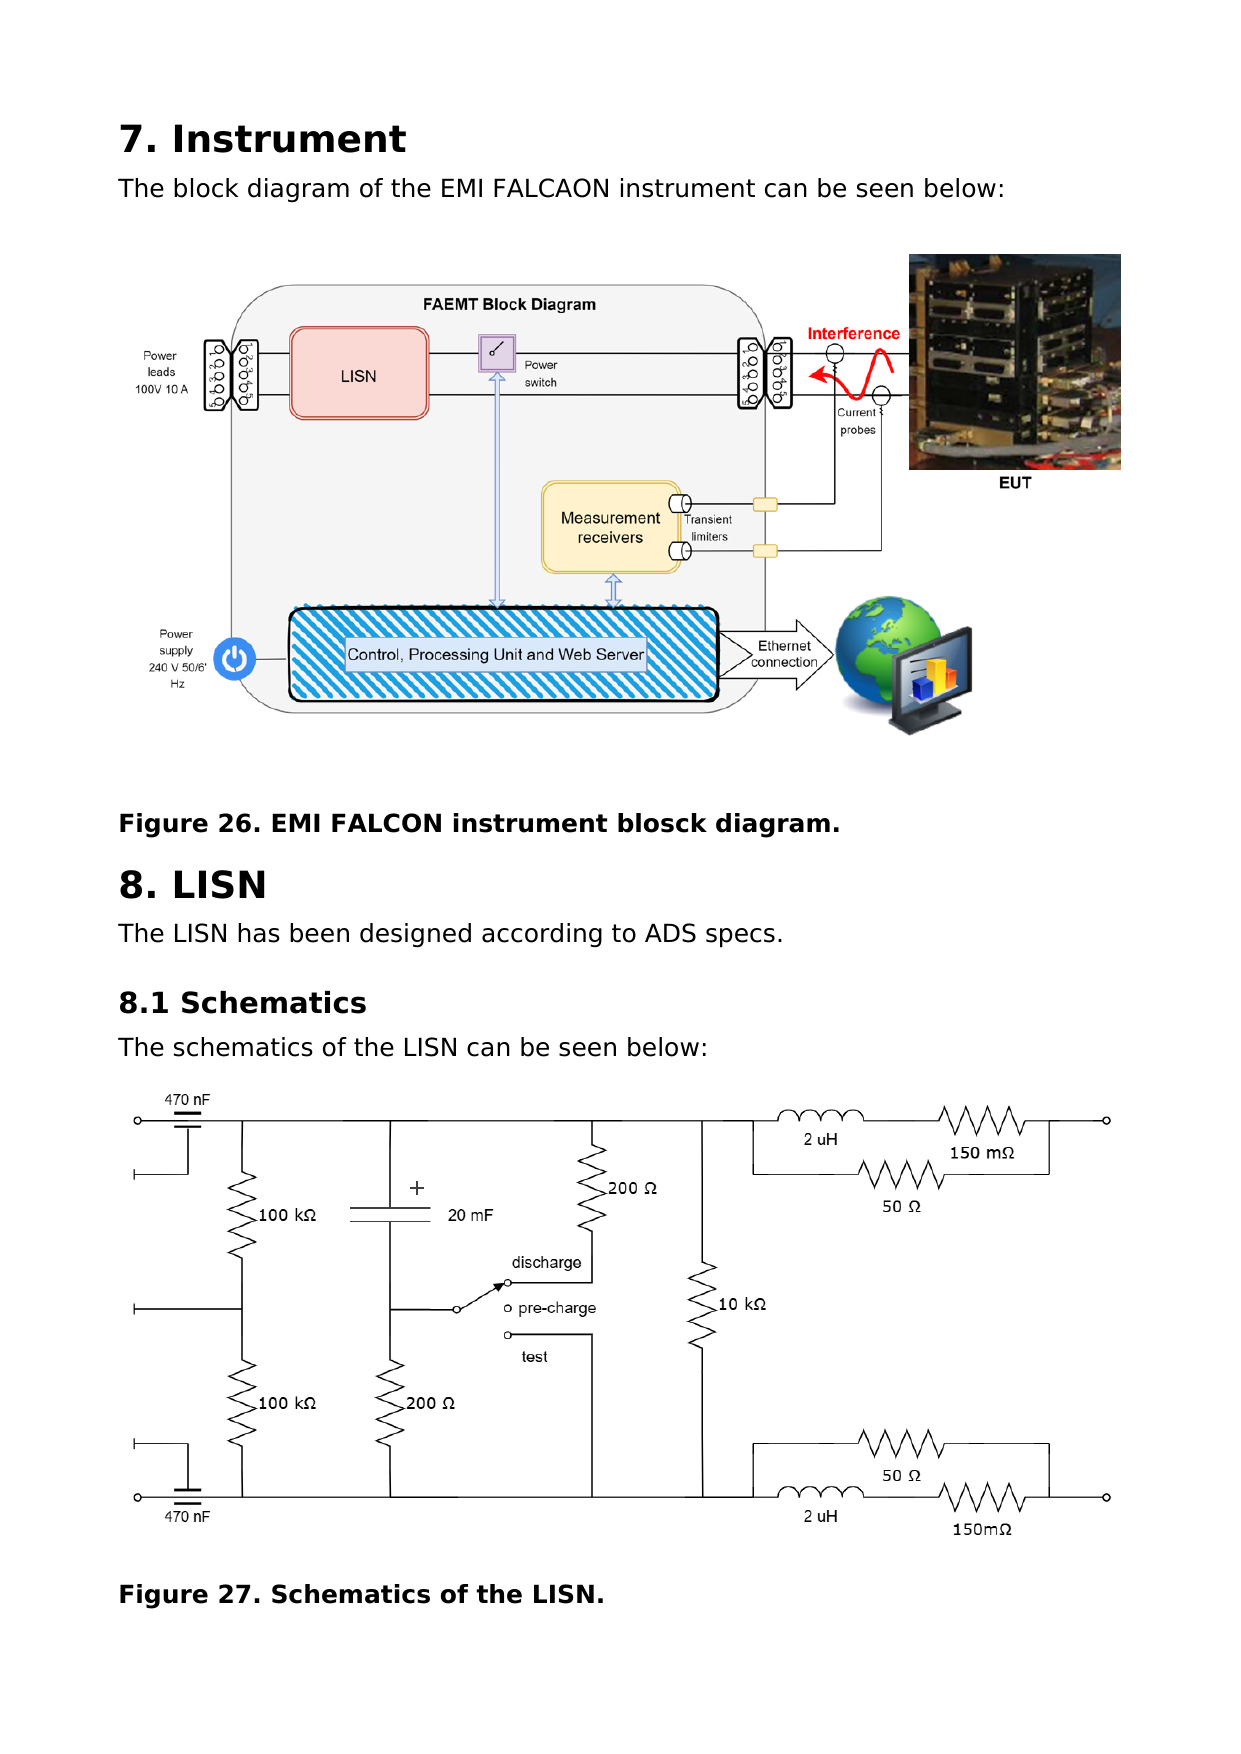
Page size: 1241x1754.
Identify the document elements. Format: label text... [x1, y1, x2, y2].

picture [118, 216, 1123, 768]
text Figure 27. Schematics of the LISN. [118, 1581, 1122, 1610]
text The block diagram of the EMI FALCAON instrument can be seen below: [118, 174, 1122, 203]
subtitle 8.1 Schematics [118, 986, 1122, 1020]
text The schematics of the LISN can be seen below: [118, 1033, 1122, 1062]
subtitle 8. LISN [118, 863, 1122, 907]
text Figure 26. EMI FALCON instrument blosck diagram. [118, 809, 1122, 838]
picture [118, 1074, 1123, 1539]
text The LISN has been designed according to ADS specs. [118, 919, 1122, 949]
subtitle 7. Instrument [118, 118, 1122, 162]
